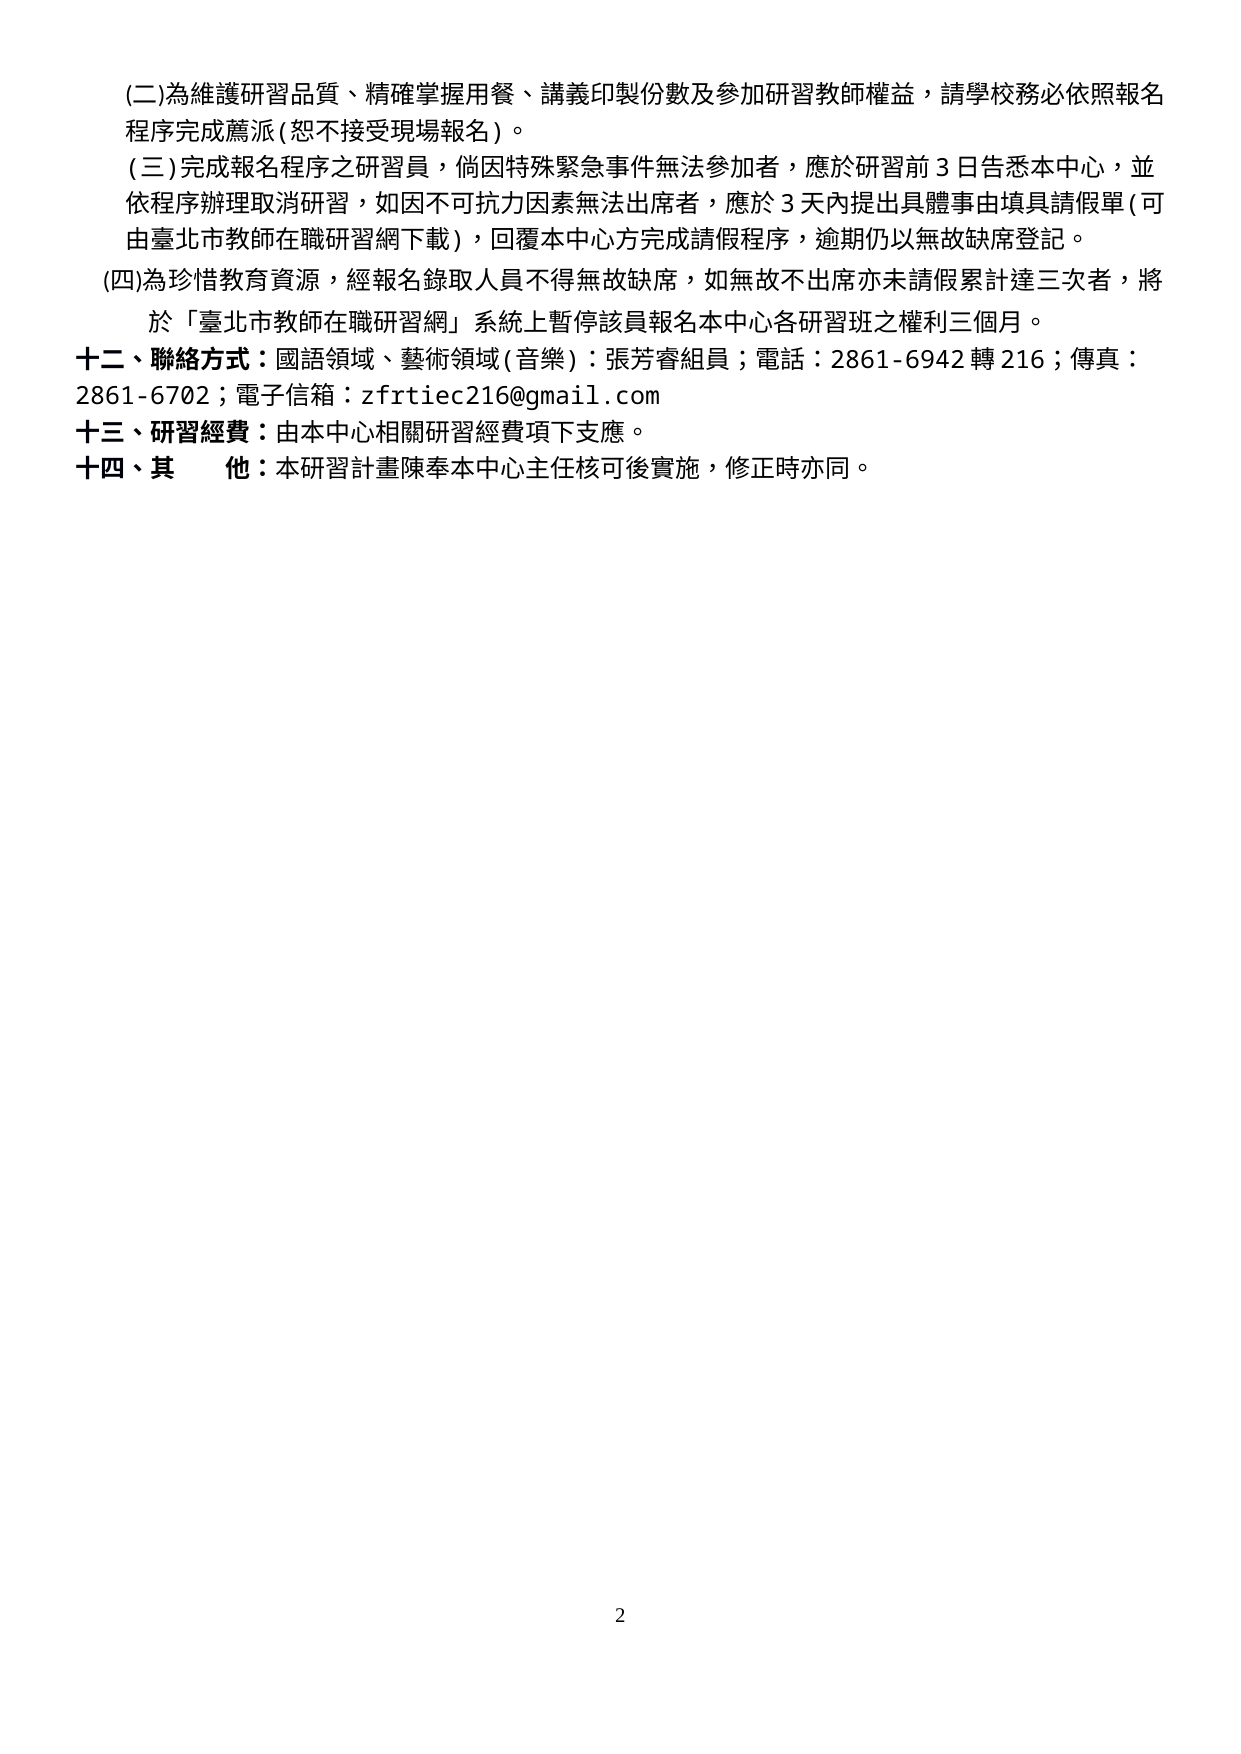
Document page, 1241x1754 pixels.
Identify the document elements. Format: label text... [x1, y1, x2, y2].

list 研習經費：由本中心相關研習經費項下支應。 [75, 412, 1165, 448]
list 為維護研習品質、精確掌握用餐、講義印製份數及參加研習教師權益，請學校務必依照報名程序完成薦派(恕不接受現場報名)。 [125, 75, 1165, 147]
list 聯絡方式：國語領域、藝術領域(音樂)：張芳睿組員；電話：2861-6942轉216；傳真：2861-6702；電子信箱：zfrtiec216@gmail.com [75, 339, 1165, 412]
list 完成報名程序之研習員，倘因特殊緊急事件無法參加者，應於研習前3日告悉本中心，並依程序辦理取消研習，如因不可抗力因素無法出席者，應於3天內提出具體事由填具請假單(可由臺北市教師在職研習網下載)，回覆本中心方完成請假程序，逾期仍以無故缺席登記。 [125, 147, 1165, 256]
list 其 他：本研習計畫陳奉本中心主任核可後實施，修正時亦同。 [75, 448, 1165, 484]
list 為珍惜教育資源，經報名錄取人員不得無故缺席，如無故不出席亦未請假累計達三次者，將於「臺北市教師在職研習網」系統上暫停該員報名本中心各研習班之權利三個月。 [102, 256, 1165, 339]
